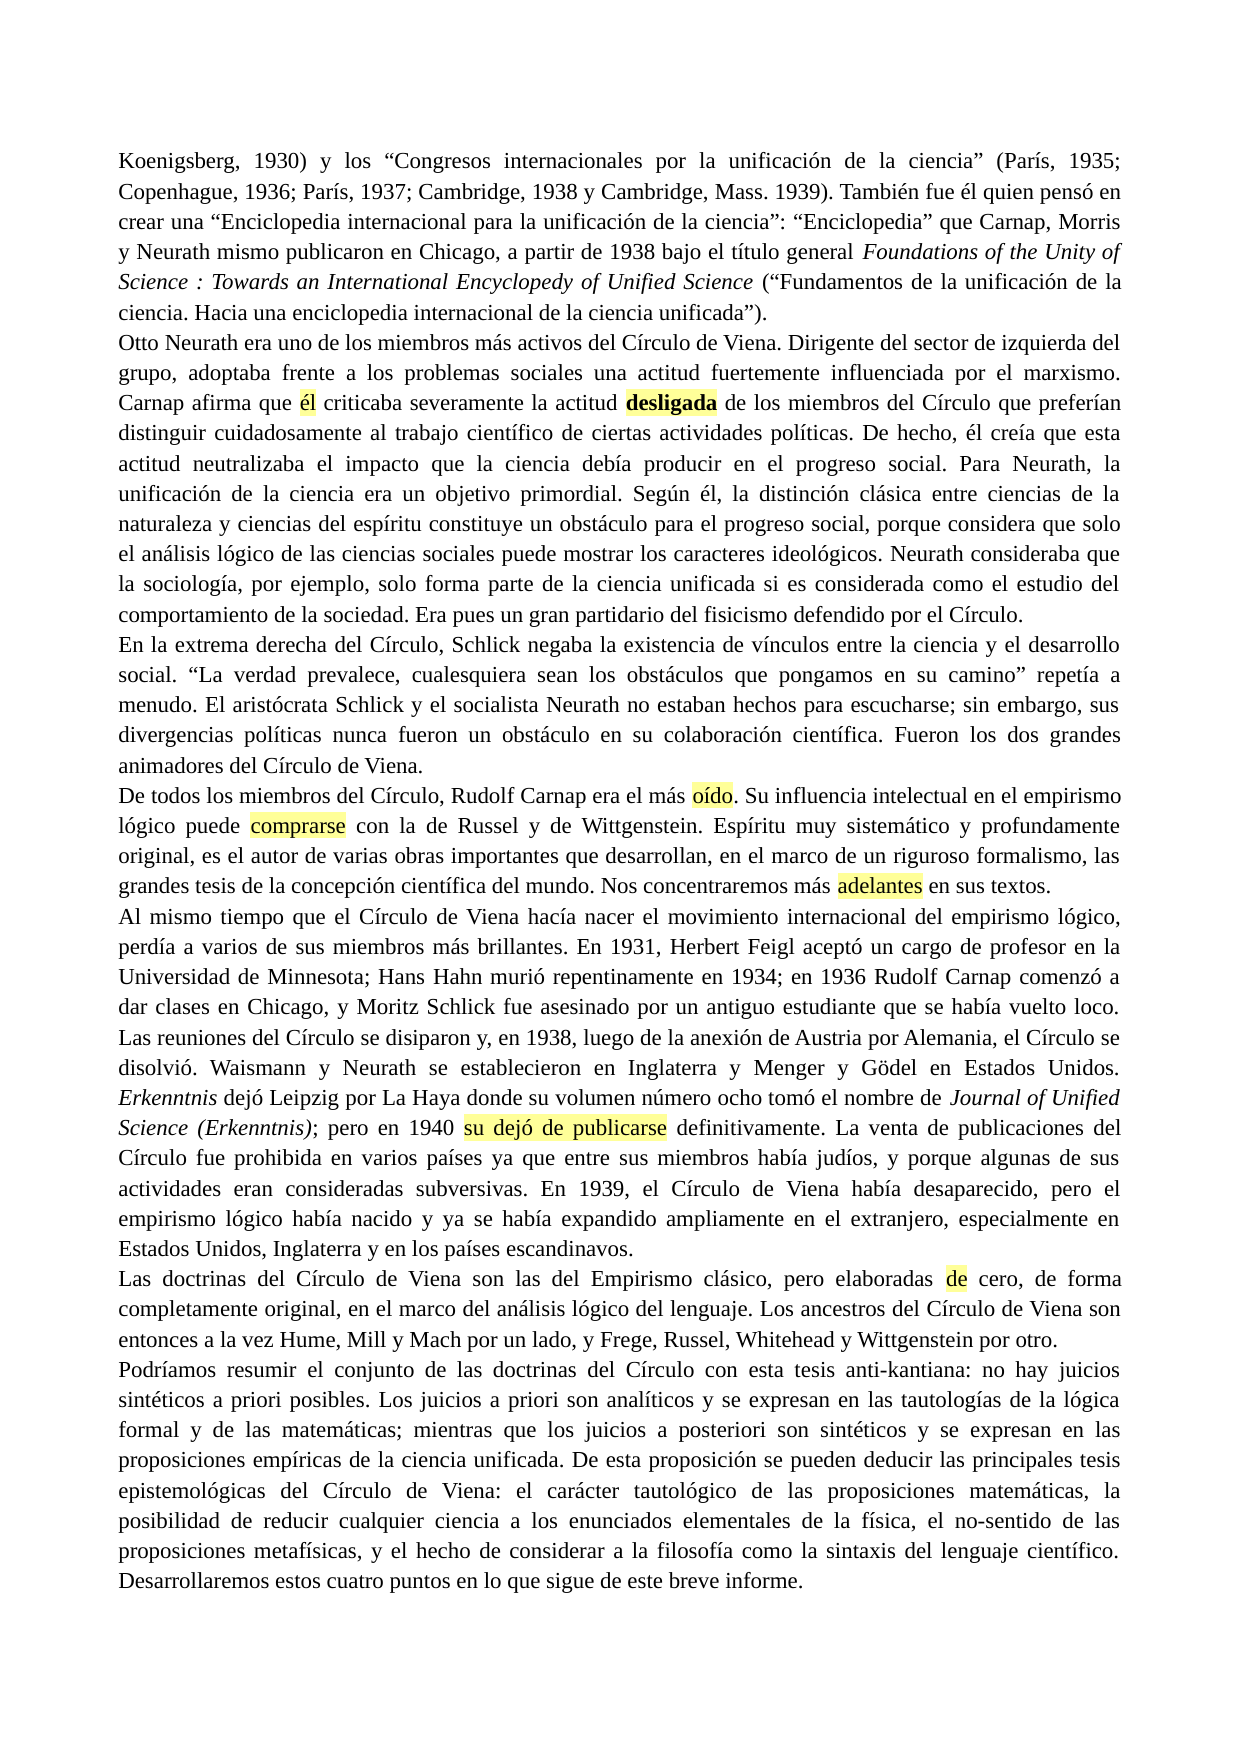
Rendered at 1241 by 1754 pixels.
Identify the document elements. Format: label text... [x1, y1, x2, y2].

text Al mismo tiempo que el Círculo de Viena hacía nacer el movimiento internacional del empirismo lógico, perdía a varios de sus miembros más brillantes. En 1931, Herbert Feigl aceptó un cargo de profesor en la Universidad de Minnesota; Hans Hahn murió repentinamente en 1934; en 1936 Rudolf Carnap comenzó a dar clases en Chicago, y Moritz Schlick fue asesinado por un antiguo estudiante que se había vuelto loco. Las reuniones del Círculo se disiparon y, en 1938, luego de la anexión de Austria por Alemania, el Círculo se disolvió. Waismann y Neurath se establecieron en Inglaterra y Menger y Gödel en Estados Unidos. Erkenntnis dejó Leipzig por La Haya donde su volumen número ocho tomó el nombre de Journal of Unified Science (Erkenntnis); pero en 1940 su dejó de publicarse definitivamente. La venta de publicaciones del Círculo fue prohibida en varios países ya que entre sus miembros había judíos, y porque algunas de sus actividades eran consideradas subversivas. En 1939, el Círculo de Viena había desaparecido, pero el empirismo lógico había nacido y ya se había expandido ampliamente en el extranjero, especialmente en Estados Unidos, Inglaterra y en los países escandinavos. [118, 903, 1122, 1261]
text Otto Neurath era uno de los miembros más activos del Círculo de Viena. Dirigente del sector de izquierda del grupo, adoptaba frente a los problemas sociales una actitud fuertemente influenciada por el marxismo. Carnap afirma que él criticaba severamente la actitud desligada de los miembros del Círculo que preferían distinguir cuidadosamente al trabajo científico de ciertas actividades políticas. De hecho, él creía que esta actitud neutralizaba el impacto que la ciencia debía producir en el progreso social. Para Neurath, la unificación de la ciencia era un objetivo primordial. Según él, la distinción clásica entre ciencias de la naturaleza y ciencias del espíritu constituye un obstáculo para el progreso social, porque considera que solo el análisis lógico de las ciencias sociales puede mostrar los caracteres ideológicos. Neurath consideraba que la sociología, por ejemplo, solo forma parte de la ciencia unificada si es considerada como el estudio del comportamiento de la sociedad. Era pues un gran partidario del fisicismo defendido por el Círculo. [118, 329, 1122, 627]
text De todos los miembros del Círculo, Rudolf Carnap era el más oído. Su influencia intelectual en el empirismo lógico puede comprarse con la de Russel y de Wittgenstein. Espíritu muy sistemático y profundamente original, es el autor de varias obras importantes que desarrollan, en el marco de un riguroso formalismo, las grandes tesis de la concepción científica del mundo. Nos concentraremos más adelantes en sus textos. [118, 782, 1122, 899]
text Koenigsberg, 1930) y los “Congresos internacionales por la unificación de la ciencia” (París, 1935; Copenhague, 1936; París, 1937; Cambridge, 1938 y Cambridge, Mass. 1939). También fue él quien pensó en crear una “Enciclopedia internacional para la unificación de la ciencia”: “Enciclopedia” que Carnap, Morris y Neurath mismo publicaron en Chicago, a partir de 1938 bajo el título general Foundations of the Unity of Science : Towards an International Encyclopedy of Unified Science (“Fundamentos de la unificación de la ciencia. Hacia una enciclopedia internacional de la ciencia unificada”). [118, 148, 1122, 325]
text Podríamos resumir el conjunto de las doctrinas del Círculo con esta tesis anti-kantiana: no hay juicios sintéticos a priori posibles. Los juicios a priori son analíticos y se expresan en las tautologías de la lógica formal y de las matemáticas; mientras que los juicios a posteriori son sintéticos y se expresan en las proposiciones empíricas de la ciencia unificada. De esta proposición se pueden deducir las principales tesis epistemológicas del Círculo de Viena: el carácter tautológico de las proposiciones matemáticas, la posibilidad de reducir cualquier ciencia a los enunciados elementales de la física, el no-sentido de las proposiciones metafísicas, y el hecho de considerar a la filosofía como la sintaxis del lenguaje científico. Desarrollaremos estos cuatro puntos en lo que sigue de este breve informe. [118, 1356, 1122, 1594]
text En la extrema derecha del Círculo, Schlick negaba la existencia de vínculos entre la ciencia y el desarrollo social. “La verdad prevalece, cualesquiera sean los obstáculos que pongamos en su camino” repetía a menudo. El aristócrata Schlick y el socialista Neurath no estaban hechos para escucharse; sin embargo, sus divergencias políticas nunca fueron un obstáculo en su colaboración científica. Fueron los dos grandes animadores del Círculo de Viena. [118, 631, 1122, 778]
text Las doctrinas del Círculo de Viena son las del Empirismo clásico, pero elaboradas de cero, de forma completamente original, en el marco del análisis lógico del lenguaje. Los ancestros del Círculo de Viena son entonces a la vez Hume, Mill y Mach por un lado, y Frege, Russel, Whitehead y Wittgenstein por otro. [118, 1265, 1122, 1352]
